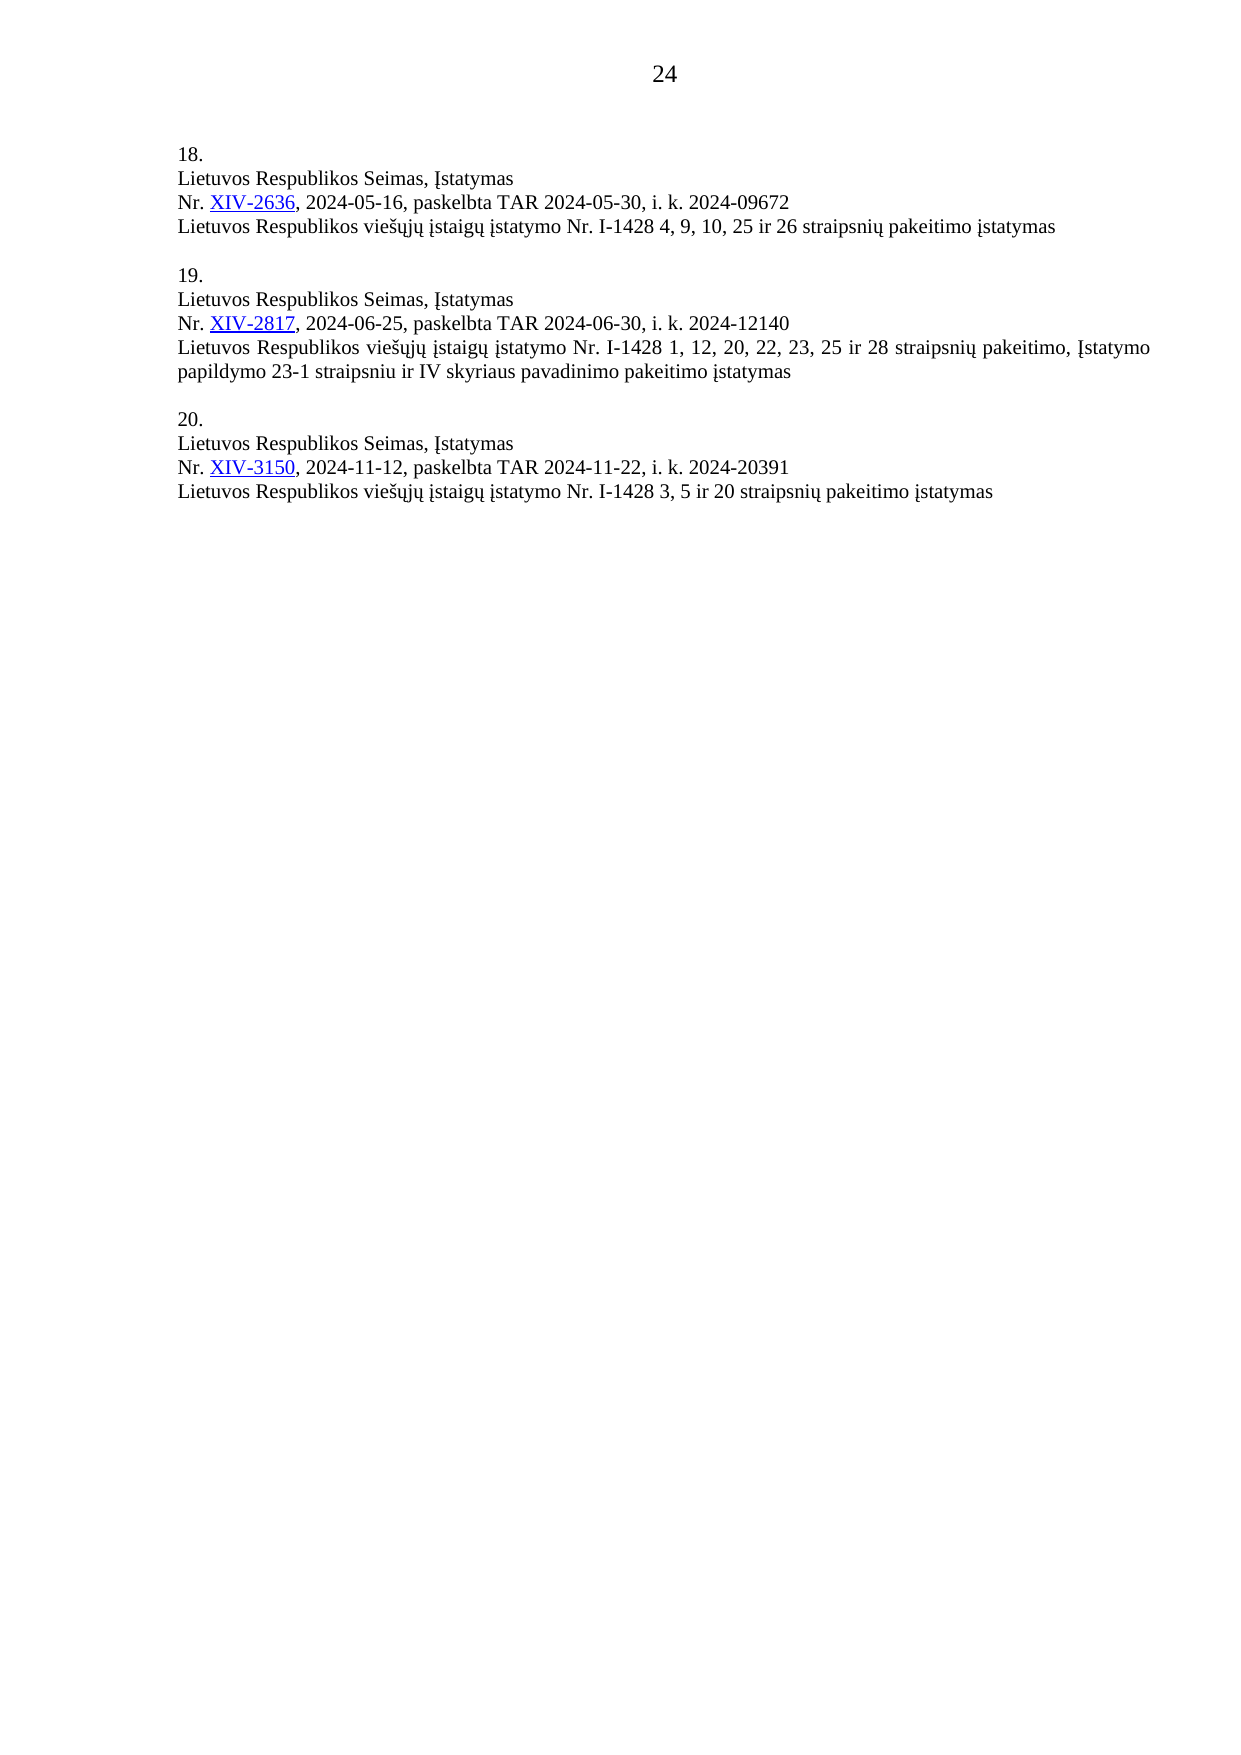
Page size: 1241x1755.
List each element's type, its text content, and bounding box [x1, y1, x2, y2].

text Lietuvos Respublikos viešųjų įstaigų įstatymo Nr. I-1428 1, 12, 20, 22, 23, 25 ir 28 straipsnių pakeitimo, Įstatymo papildymo 23-1 straipsniu ir IV skyriaus pavadinimo pakeitimo įstatymas [177, 335, 1152, 383]
text Lietuvos Respublikos Seimas, Įstatymas [177, 166, 1152, 190]
text 18. [177, 142, 1152, 166]
text Lietuvos Respublikos Seimas, Įstatymas [177, 431, 1152, 455]
text Nr. XIV-3150, 2024-11-12, paskelbta TAR 2024-11-22, i. k. 2024-20391 [177, 455, 1152, 479]
text Nr. XIV-2817, 2024-06-25, paskelbta TAR 2024-06-30, i. k. 2024-12140 [177, 311, 1152, 335]
text 19. [177, 262, 1152, 287]
text Lietuvos Respublikos viešųjų įstaigų įstatymo Nr. I-1428 4, 9, 10, 25 ir 26 straipsnių pakeitimo įstatymas [177, 214, 1152, 238]
text 20. [177, 407, 1152, 431]
text Lietuvos Respublikos Seimas, Įstatymas [177, 287, 1152, 311]
text Lietuvos Respublikos viešųjų įstaigų įstatymo Nr. I-1428 3, 5 ir 20 straipsnių pakeitimo įstatymas [177, 479, 1152, 503]
text Nr. XIV-2636, 2024-05-16, paskelbta TAR 2024-05-30, i. k. 2024-09672 [177, 190, 1152, 214]
